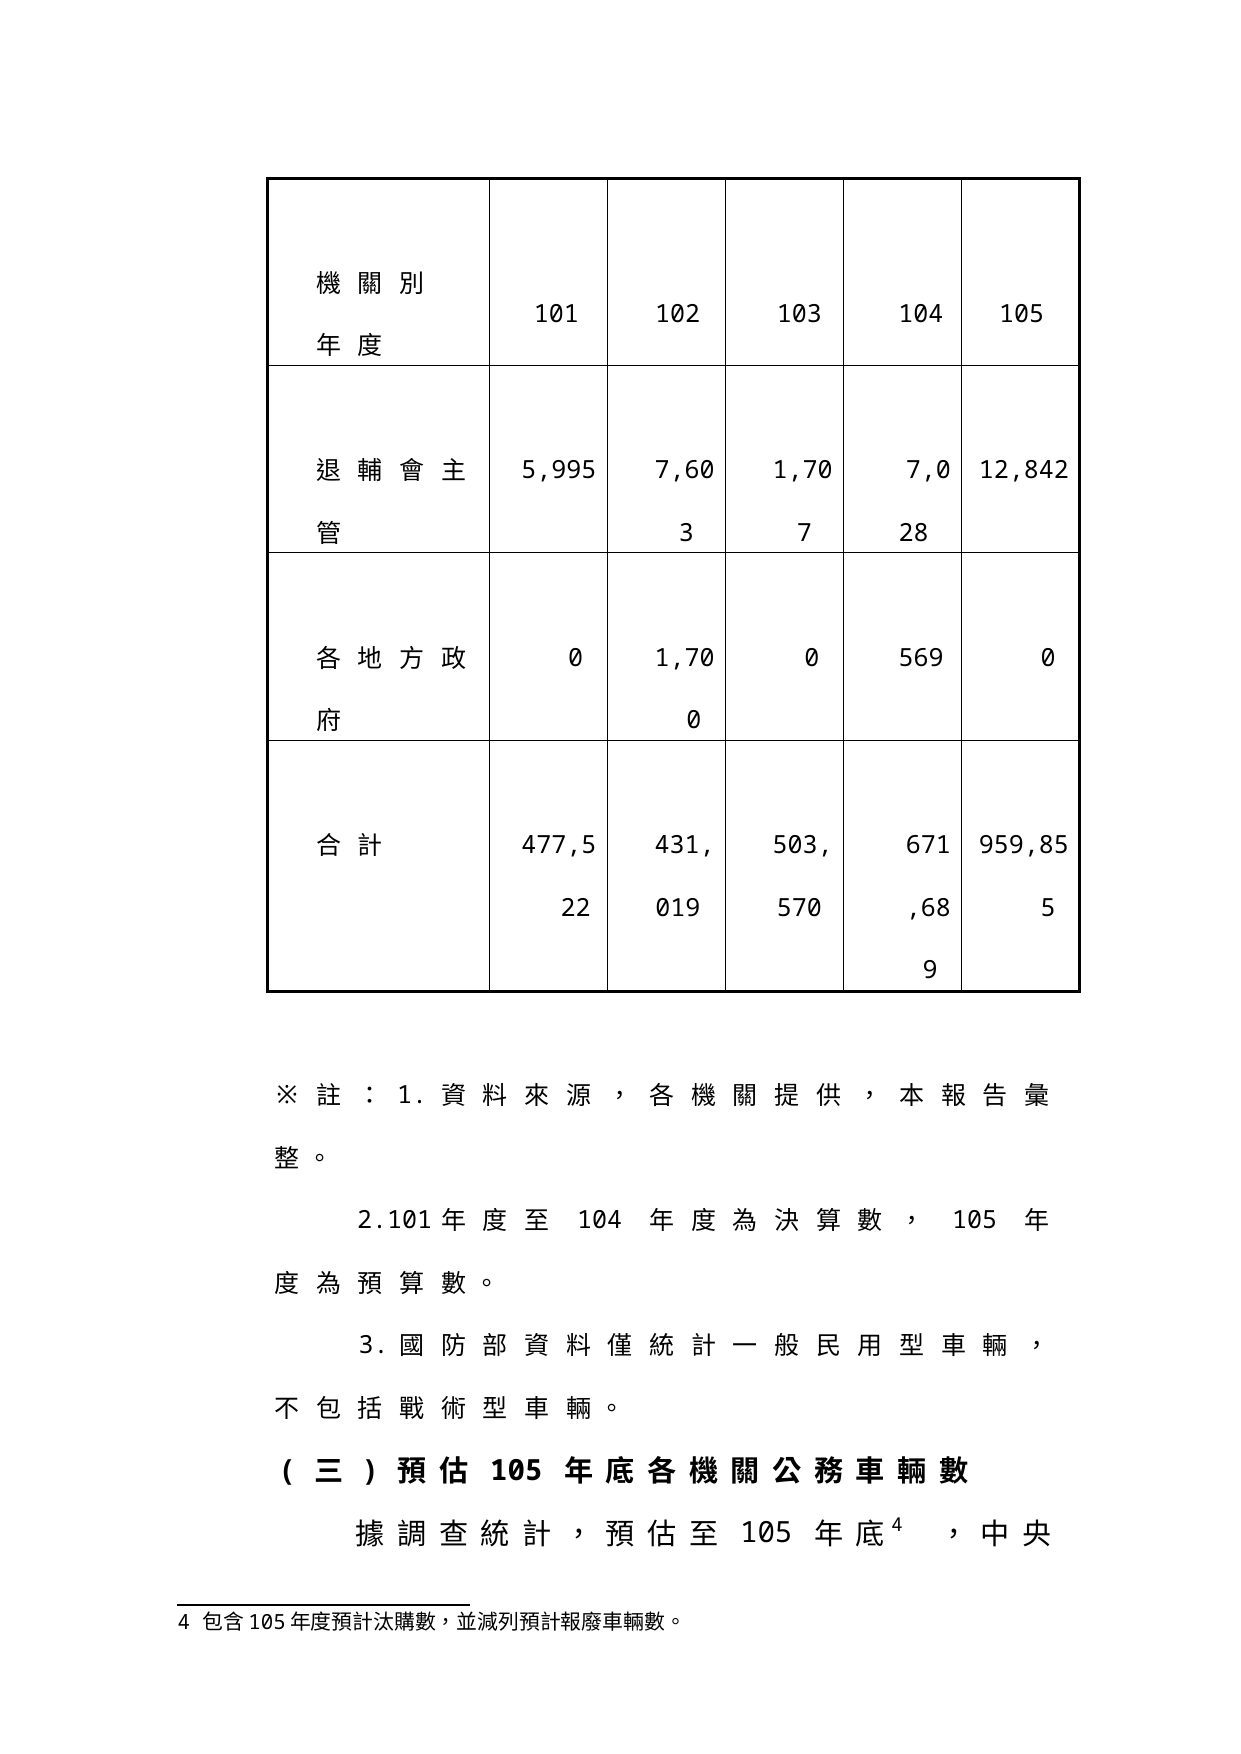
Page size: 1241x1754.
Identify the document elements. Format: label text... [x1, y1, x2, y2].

text 據調查統計，預估至105年底，中央政府各機關公務車輛合計數將達2萬1,635輛(包括汽車1萬2,743輛，機車8,892輛)。汽車部分以國防部主管及內政部主管數量最多，分別達3,367輛及3,720輛，交通部主管數量亦達1,084輛(詳附表2-1-2)。 [271, 1490, 1058, 1552]
table_header 101 [490, 180, 607, 365]
table_header 102 [608, 180, 725, 365]
text (三)預估105年底各機關公務車輛數 [242, 1427, 1058, 1490]
text 2.101年度至104年度為決算數，105年度為預算數。 [242, 1177, 1058, 1302]
table_header 103 [726, 180, 843, 365]
text 包含105年度預計汰購數，並減列預計報廢車輛數。 [177, 1606, 1063, 1636]
table_cell 503,570 [726, 741, 843, 990]
table_cell 671,689 [844, 741, 961, 990]
table_cell 12,842 [962, 366, 1078, 552]
table_cell 0 [726, 553, 843, 740]
table_cell 退輔會主管 [269, 366, 489, 552]
table_cell 5,995 [490, 366, 607, 552]
table_header 104 [844, 180, 961, 365]
table_cell 431,019 [608, 741, 725, 990]
table_cell 0 [490, 553, 607, 740]
table_cell 1,707 [726, 366, 843, 552]
table_cell 477,522 [490, 741, 607, 990]
table_cell 7,603 [608, 366, 725, 552]
table_cell 合計 [269, 741, 489, 990]
table_header 機關別 年度 [269, 180, 489, 365]
text 3.國防部資料僅統計一般民用型車輛，不包括戰術型車輛。 [242, 1302, 1058, 1427]
text ※註：1.資料來源，各機關提供，本報告彙整。 [242, 1052, 1058, 1177]
table_cell 7,028 [844, 366, 961, 552]
table_cell 0 [962, 553, 1078, 740]
table_cell 各地方政府 [269, 553, 489, 740]
table_cell 569 [844, 553, 961, 740]
table_cell 959,855 [962, 741, 1078, 990]
table_cell 1,700 [608, 553, 725, 740]
table_header 105 [962, 180, 1078, 365]
